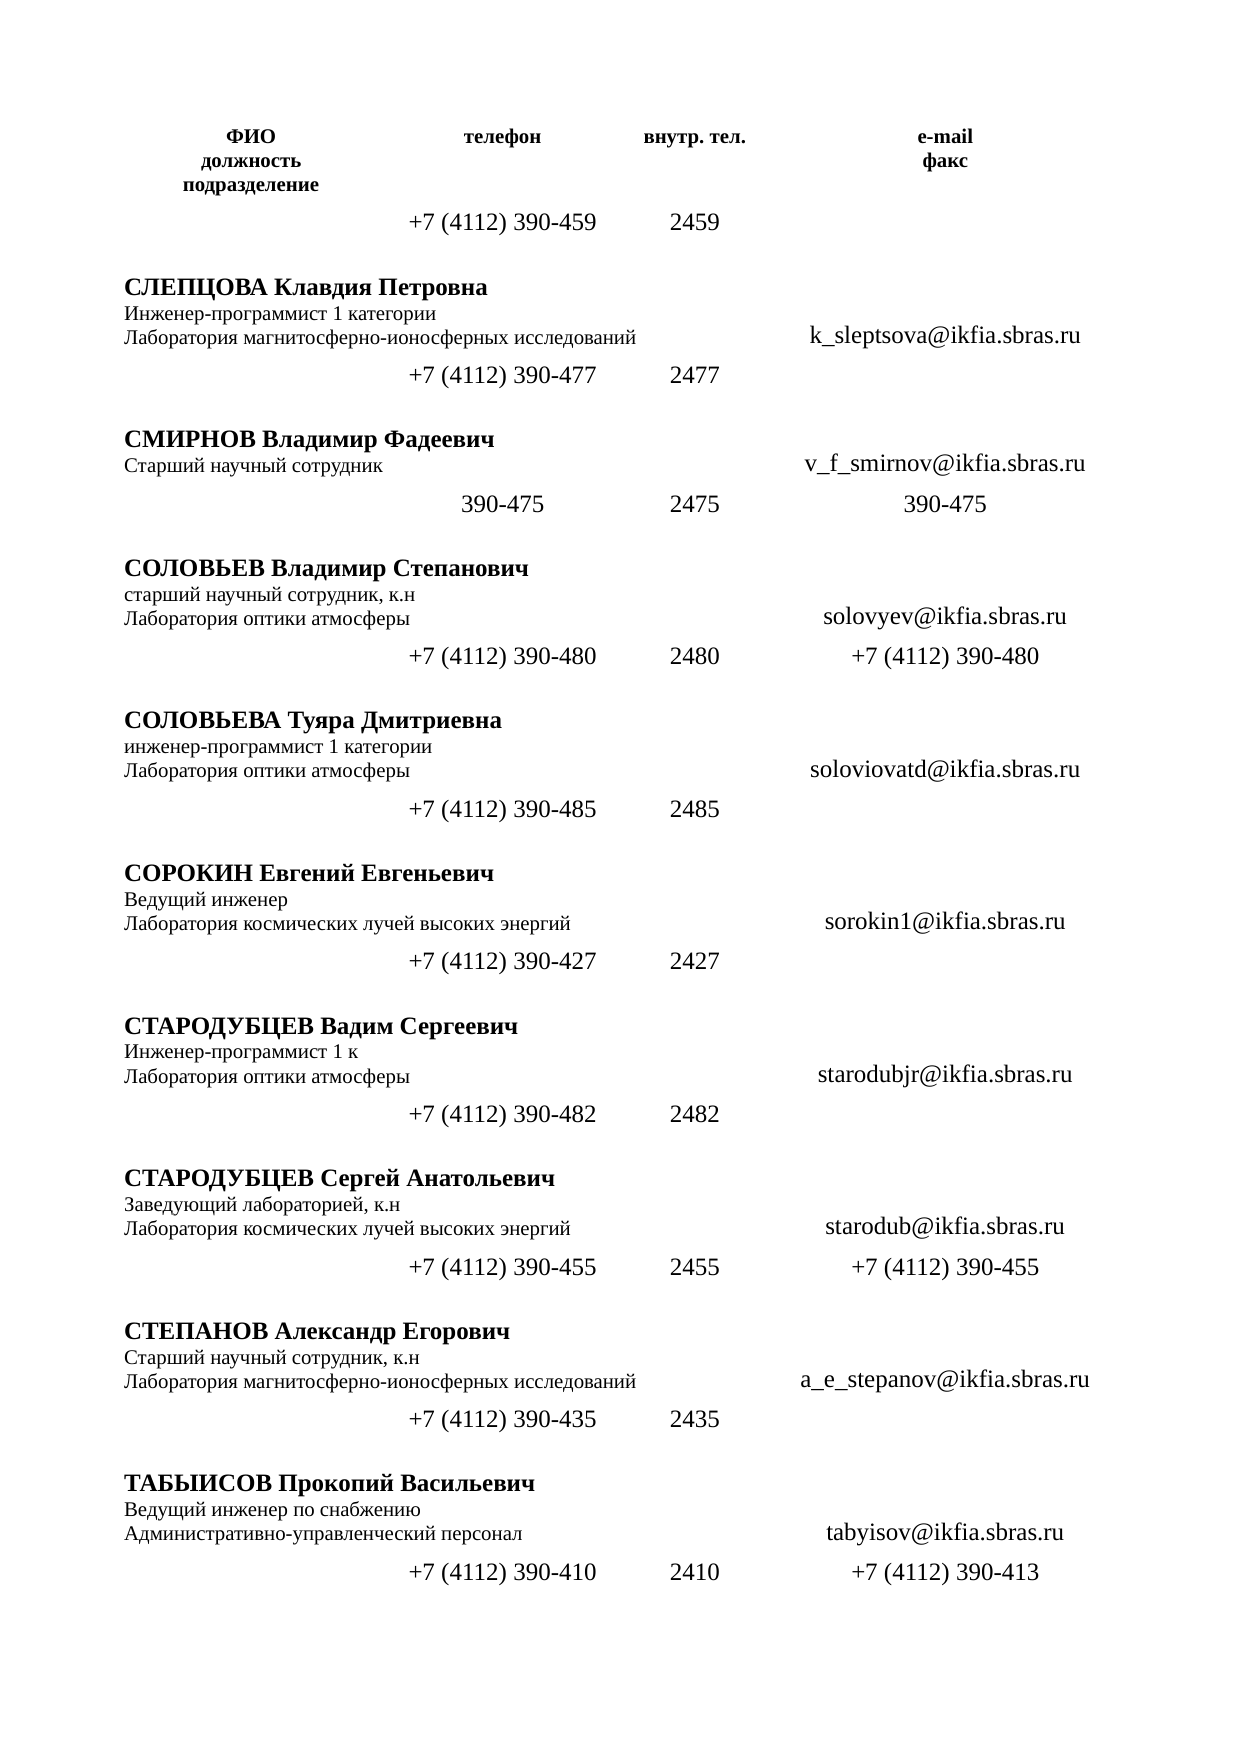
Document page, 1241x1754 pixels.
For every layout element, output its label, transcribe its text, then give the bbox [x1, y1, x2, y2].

table_header телефон [384, 118, 621, 202]
table_cell a_e_stepanov@ikfia.sbras.ru [768, 1286, 1122, 1398]
table_cell [118, 1591, 768, 1627]
table_cell +7 (4112) 390-480 [768, 636, 1122, 676]
table_cell [118, 941, 384, 981]
table_cell starodub@ikfia.sbras.ru [768, 1134, 1122, 1246]
table_cell [768, 1399, 1122, 1439]
table_cell solovyev@ikfia.sbras.ru [768, 523, 1122, 636]
table_cell ТАБЫИСОВ Прокопий Васильевич Ведущий инженер по снабжению Административно-управленческий персонал [118, 1439, 768, 1551]
table_cell [118, 636, 384, 676]
table_cell [768, 1093, 1122, 1133]
table_cell +7 (4112) 390-485 [384, 788, 621, 828]
table_cell [768, 354, 1122, 394]
table_cell starodubjr@ikfia.sbras.ru [768, 981, 1122, 1093]
table_header e-mail факс [768, 118, 1122, 202]
table_header ФИО должность подразделение [118, 118, 384, 202]
table_cell СТЕПАНОВ Александр Егорович Старший научный сотрудник, к.н Лаборатория магнитосферно-ионосферных исследований [118, 1286, 768, 1398]
table_cell 2485 [621, 788, 768, 828]
table_cell +7 (4112) 390-413 [768, 1551, 1122, 1591]
table_cell [118, 1246, 384, 1286]
table_cell 2480 [621, 636, 768, 676]
table_header внутр. тел. [621, 118, 768, 202]
table_cell +7 (4112) 390-455 [384, 1246, 621, 1286]
table_cell k_sleptsova@ikfia.sbras.ru [768, 242, 1122, 354]
table_cell [768, 941, 1122, 981]
table_cell 2435 [621, 1399, 768, 1439]
table_cell +7 (4112) 390-459 [384, 202, 621, 242]
table_cell 2475 [621, 483, 768, 523]
table_cell 2455 [621, 1246, 768, 1286]
table_cell +7 (4112) 390-477 [384, 354, 621, 394]
table_cell 2427 [621, 941, 768, 981]
table_cell +7 (4112) 390-455 [768, 1246, 1122, 1286]
table_cell +7 (4112) 390-480 [384, 636, 621, 676]
table_cell СОРОКИН Евгений Евгеньевич Ведущий инженер Лаборатория космических лучей высоких энергий [118, 828, 768, 941]
table_cell [118, 1399, 384, 1439]
table_cell soloviovatd@ikfia.sbras.ru [768, 676, 1122, 788]
table_cell [768, 788, 1122, 828]
table_cell СМИРНОВ Владимир Фадеевич Старший научный сотрудник [118, 395, 768, 483]
table_cell 2482 [621, 1093, 768, 1133]
table_cell СОЛОВЬЕВА Туяра Дмитриевна инженер-программист 1 категории Лаборатория оптики атмосферы [118, 676, 768, 788]
table_cell [118, 483, 384, 523]
table_cell [768, 202, 1122, 242]
table_cell СТАРОДУБЦЕВ Вадим Сергеевич Инженер-программист 1 к Лаборатория оптики атмосферы [118, 981, 768, 1093]
table_cell СТАРОДУБЦЕВ Сергей Анатольевич Заведующий лабораторией, к.н Лаборатория космических лучей высоких энергий [118, 1134, 768, 1246]
table_cell 2459 [621, 202, 768, 242]
table_cell [118, 1551, 384, 1591]
table_cell 390-475 [768, 483, 1122, 523]
table_cell 2410 [621, 1551, 768, 1591]
table_cell СЛЕПЦОВА Клавдия Петровна Инженер-программист 1 категории Лаборатория магнитосферно-ионосферных исследований [118, 242, 768, 354]
table_cell 2477 [621, 354, 768, 394]
table_cell sorokin1@ikfia.sbras.ru [768, 828, 1122, 941]
table_cell [118, 788, 384, 828]
table_cell +7 (4112) 390-427 [384, 941, 621, 981]
table_cell +7 (4112) 390-482 [384, 1093, 621, 1133]
table_cell +7 (4112) 390-435 [384, 1399, 621, 1439]
table_cell v_f_smirnov@ikfia.sbras.ru [768, 395, 1122, 483]
table_cell [118, 354, 384, 394]
table_cell +7 (4112) 390-410 [384, 1551, 621, 1591]
table_cell [118, 202, 384, 242]
table_cell [118, 1093, 384, 1133]
table_cell tabyisov@ikfia.sbras.ru [768, 1439, 1122, 1551]
table_cell 390-475 [384, 483, 621, 523]
table_cell [768, 1591, 1122, 1627]
table_cell СОЛОВЬЕВ Владимир Степанович старший научный сотрудник, к.н Лаборатория оптики атмосферы [118, 523, 768, 636]
